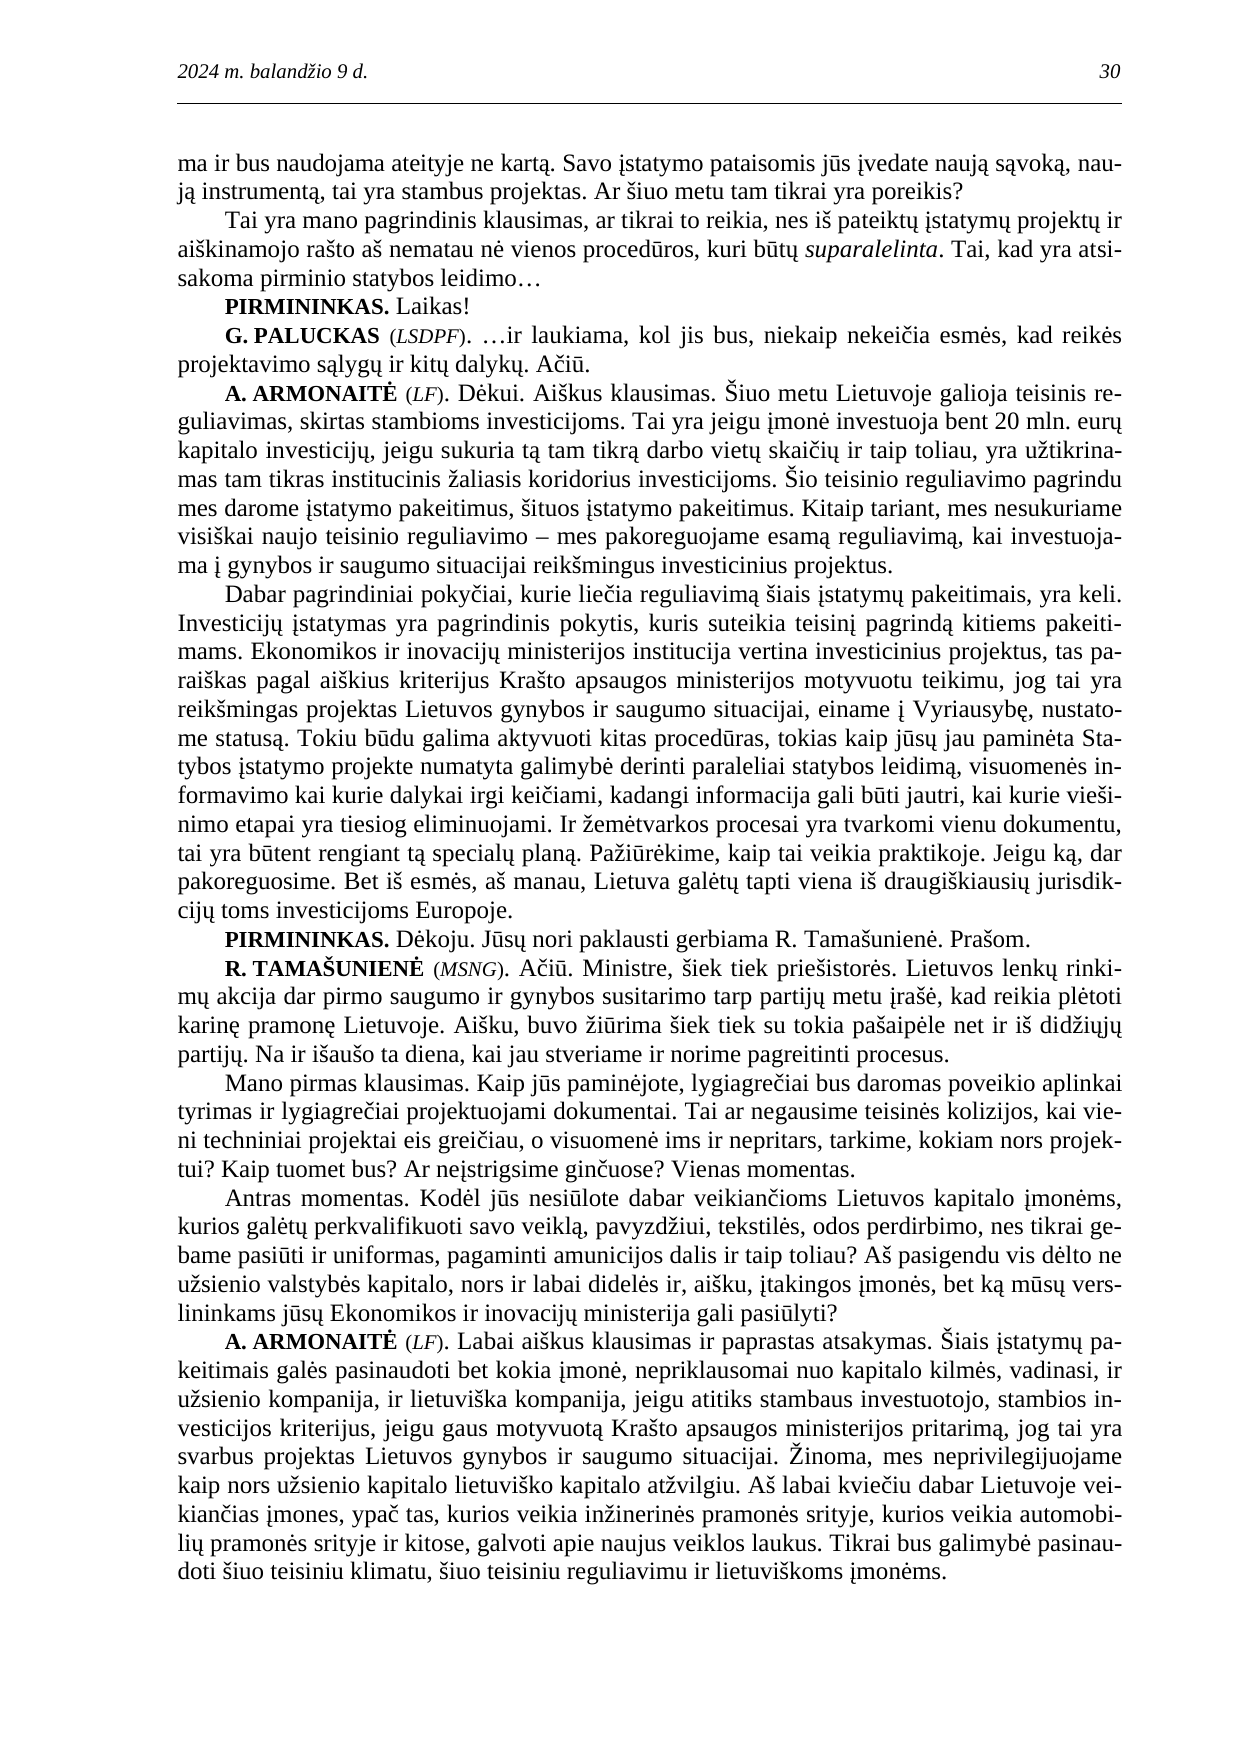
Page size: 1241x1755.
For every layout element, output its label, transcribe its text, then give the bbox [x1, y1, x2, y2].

text Ma­no pir­mas klau­si­mas. Kaip jūs pa­mi­nė­jo­te, ly­gia­gre­čiai bus da­ro­mas po­vei­kio ap­lin­kai ty­ri­mas ir ly­gia­gre­čiai pro­jek­tuo­ja­mi do­ku­men­tai. Tai ar ne­gau­si­me tei­si­nės ko­li­zi­jos, kai vie­ni tech­ni­niai pro­jek­tai eis grei­čiau, o vi­suo­me­nė ims ir ne­pri­tars, tar­ki­me, ko­kiam nors pro­jek­tui? Kaip tuo­met bus? Ar ne­įstrig­si­me gin­čuo­se? Vie­nas mo­men­tas. [177, 1068, 1122, 1183]
text Ant­ras mo­men­tas. Ko­dėl jūs ne­siū­lo­te da­bar vei­kian­čioms Lie­tu­vos ka­pi­ta­lo įmo­nėms, ku­rios ga­lė­tų per­kva­li­fi­kuo­ti sa­vo veik­lą, pa­vyz­džiui, teks­ti­lės, odos per­dir­bi­mo, nes tik­rai ge­ba­me pa­siū­ti ir uni­for­mas, pa­ga­min­ti amu­ni­ci­jos da­lis ir taip to­liau? Aš pa­si­gen­du vis dėl­to ne už­sie­nio vals­ty­bės ka­pi­ta­lo, nors ir la­bai di­de­lės ir, aiš­ku, įta­kin­gos įmo­nės, bet ką mū­sų ver­s­li­nin­kams jū­sų Eko­no­mi­kos ir ino­va­ci­jų mi­nis­te­ri­ja ga­li pa­siū­ly­ti? [177, 1183, 1122, 1326]
text PIRMININKAS. Lai­kas! [177, 291, 1122, 320]
text Tai yra ma­no pa­grin­di­nis klau­si­mas, ar tik­rai to rei­kia, nes iš pa­teik­tų įsta­ty­mų pro­jek­tų ir aiš­ki­na­mo­jo raš­to aš ne­ma­tau nė vie­nos pro­ce­dū­ros, ku­ri bū­tų su­pa­ra­le­lin­ta. Tai, kad yra at­si­sa­ko­ma pir­mi­nio sta­ty­bos lei­di­mo… [177, 205, 1122, 291]
text A. ARMONAITĖ (LF). Dė­kui. Aiš­kus klau­si­mas. Šiuo me­tu Lie­tu­vo­je ga­lio­ja tei­si­nis re­gu­lia­vi­mas, skir­tas stam­bioms in­ves­ti­ci­joms. Tai yra jei­gu įmo­nė in­ves­tuo­ja bent 20 mln. eu­rų ka­pi­ta­lo in­ves­ti­ci­jų, jei­gu su­ku­ria tą tam tik­rą dar­bo vie­tų skai­čių ir taip to­liau, yra už­tik­ri­na­mas tam tik­ras ins­ti­tu­ci­nis ža­lia­sis ko­ri­do­rius in­ves­ti­ci­joms. Šio tei­si­nio re­gu­lia­vi­mo pa­grin­du mes da­ro­me įsta­ty­mo pa­kei­ti­mus, ši­tuos įsta­ty­mo pa­kei­ti­mus. Ki­taip ta­riant, mes ne­su­ku­ria­me vi­siš­kai nau­jo tei­si­nio re­gu­lia­vi­mo – mes pa­ko­re­guo­ja­me esa­mą re­gu­lia­vi­mą, kai in­ves­tuo­ja­ma į gy­ny­bos ir sau­gu­mo si­tu­a­ci­jai reikš­min­gus in­ves­ti­ci­nius pro­jek­tus. [177, 378, 1122, 579]
text A. ARMONAITĖ (LF). La­bai aiš­kus klau­si­mas ir pa­pras­tas at­sa­ky­mas. Šiais įsta­ty­mų pa­kei­ti­mais ga­lės pa­si­nau­do­ti bet ko­kia įmo­nė, ne­pri­klau­so­mai nuo ka­pi­ta­lo kil­mės, va­di­na­si, ir už­sie­nio kom­pa­ni­ja, ir lie­tu­viš­ka kom­pa­ni­ja, jei­gu ati­tiks stam­baus in­ves­tuo­to­jo, stam­bios in­ves­ti­ci­jos kri­te­ri­jus, jei­gu gaus mo­ty­vuo­tą Kraš­to ap­sau­gos mi­nis­te­ri­jos pri­ta­ri­mą, jog tai yra svar­bus pro­jek­tas Lie­tu­vos gy­ny­bos ir sau­gu­mo si­tu­a­ci­jai. Ži­no­ma, mes ne­pri­vi­le­gi­juo­ja­me kaip nors už­sie­nio ka­pi­ta­lo lie­tu­viš­ko ka­pi­ta­lo at­žvil­giu. Aš la­bai kvie­čiu da­bar Lie­tu­vo­je vei­kian­čias įmo­nes, ypač tas, ku­rios vei­kia in­ži­ne­ri­nės pra­mo­nės sri­ty­je, ku­rios vei­kia au­to­mo­bi­lių pra­mo­nės sri­ty­je ir ki­to­se, gal­vo­ti apie nau­jus veik­los lau­kus. Tik­rai bus ga­li­my­bė pa­si­nau­do­ti šiuo tei­si­niu kli­ma­tu, šiuo tei­si­niu re­gu­lia­vi­mu ir lie­tu­viš­koms įmo­nėms. [177, 1326, 1122, 1585]
text PIRMININKAS. Dė­ko­ju. Jū­sų no­ri pa­klaus­ti ger­bia­ma R. Ta­ma­šu­nie­nė. Pra­šom. [177, 924, 1122, 953]
text Da­bar pa­grin­di­niai po­ky­čiai, ku­rie lie­čia re­gu­lia­vi­mą šiais įsta­ty­mų pa­kei­ti­mais, yra ke­li. In­ves­ti­ci­jų įsta­ty­mas yra pa­grin­di­nis po­ky­tis, ku­ris su­tei­kia tei­si­nį pa­grin­dą ki­tiems pa­kei­ti­mams. Eko­no­mi­kos ir ino­va­ci­jų mi­nis­te­ri­jos ins­ti­tu­ci­ja ver­ti­na in­ves­ti­ci­nius pro­jek­tus, tas pa­raiš­kas pa­gal aiš­kius kri­te­ri­jus Kraš­to ap­sau­gos mi­nis­te­ri­jos mo­ty­vuo­tu tei­ki­mu, jog tai yra reikš­min­gas pro­jek­tas Lie­tu­vos gy­ny­bos ir sau­gu­mo si­tu­a­ci­jai, ei­na­me į Vy­riau­sy­bę, nu­sta­to­me sta­tu­są. To­kiu bū­du ga­li­ma ak­ty­vuo­ti ki­tas pro­ce­dū­ras, to­kias kaip jū­sų jau pa­mi­nė­ta Sta­ty­bos įsta­ty­mo pro­jek­te nu­ma­ty­ta ga­li­my­bė de­rin­ti pa­ra­le­liai sta­ty­bos lei­di­mą, vi­suo­me­nės in­for­ma­vi­mo kai ku­rie da­ly­kai ir­gi kei­čia­mi, ka­dan­gi in­for­ma­ci­ja ga­li bū­ti jaut­ri, kai ku­rie vie­ši­ni­mo eta­pai yra tie­siog eli­mi­nuo­ja­mi. Ir že­mė­tvarkos pro­ce­sai yra tvar­ko­mi vie­nu do­ku­men­tu, tai yra bū­tent ren­giant tą spe­cia­lų pla­ną. Pa­žiū­rė­ki­me, kaip tai vei­kia prak­ti­ko­je. Jei­gu ką, dar pa­ko­re­guo­si­me. Bet iš es­mės, aš ma­nau, Lie­tu­va ga­lė­tų tap­ti vie­na iš drau­giš­kiau­sių ju­ris­dik­ci­jų toms in­ves­ti­ci­joms Eu­ro­po­je. [177, 579, 1122, 924]
text R. TAMAŠUNIENĖ (MSNG). Ačiū. Mi­nist­re, šiek tiek prie­šis­to­rės. Lie­tu­vos len­kų rin­ki­mų ak­ci­ja dar pir­mo sau­gu­mo ir gy­ny­bos su­si­ta­ri­mo tarp par­ti­jų me­tu įra­šė, kad rei­kia plė­to­ti ka­ri­nę pra­mo­nę Lie­tu­vo­je. Aiš­ku, bu­vo žiū­ri­ma šiek tiek su to­kia pa­šai­pė­le net ir iš di­džių­jų par­ti­jų. Na ir iš­au­šo ta die­na, kai jau stve­ria­me ir no­ri­me pa­grei­tin­ti pro­ce­sus. [177, 953, 1122, 1068]
text ma ir bus nau­do­ja­ma at­ei­ty­je ne kar­tą. Sa­vo įsta­ty­mo pa­tai­so­mis jūs įve­da­te nau­ją są­vo­ką, nau­ją in­stru­men­tą, tai yra stam­bus pro­jek­tas. Ar šiuo me­tu tam tik­rai yra po­rei­kis? [177, 148, 1122, 205]
text G. PALUCKAS (LSDPF). …ir lau­kia­ma, kol jis bus, nie­kaip ne­kei­čia es­mės, kad rei­kės pro­jek­ta­vi­mo są­ly­gų ir ki­tų da­ly­kų. Ačiū. [177, 320, 1122, 378]
